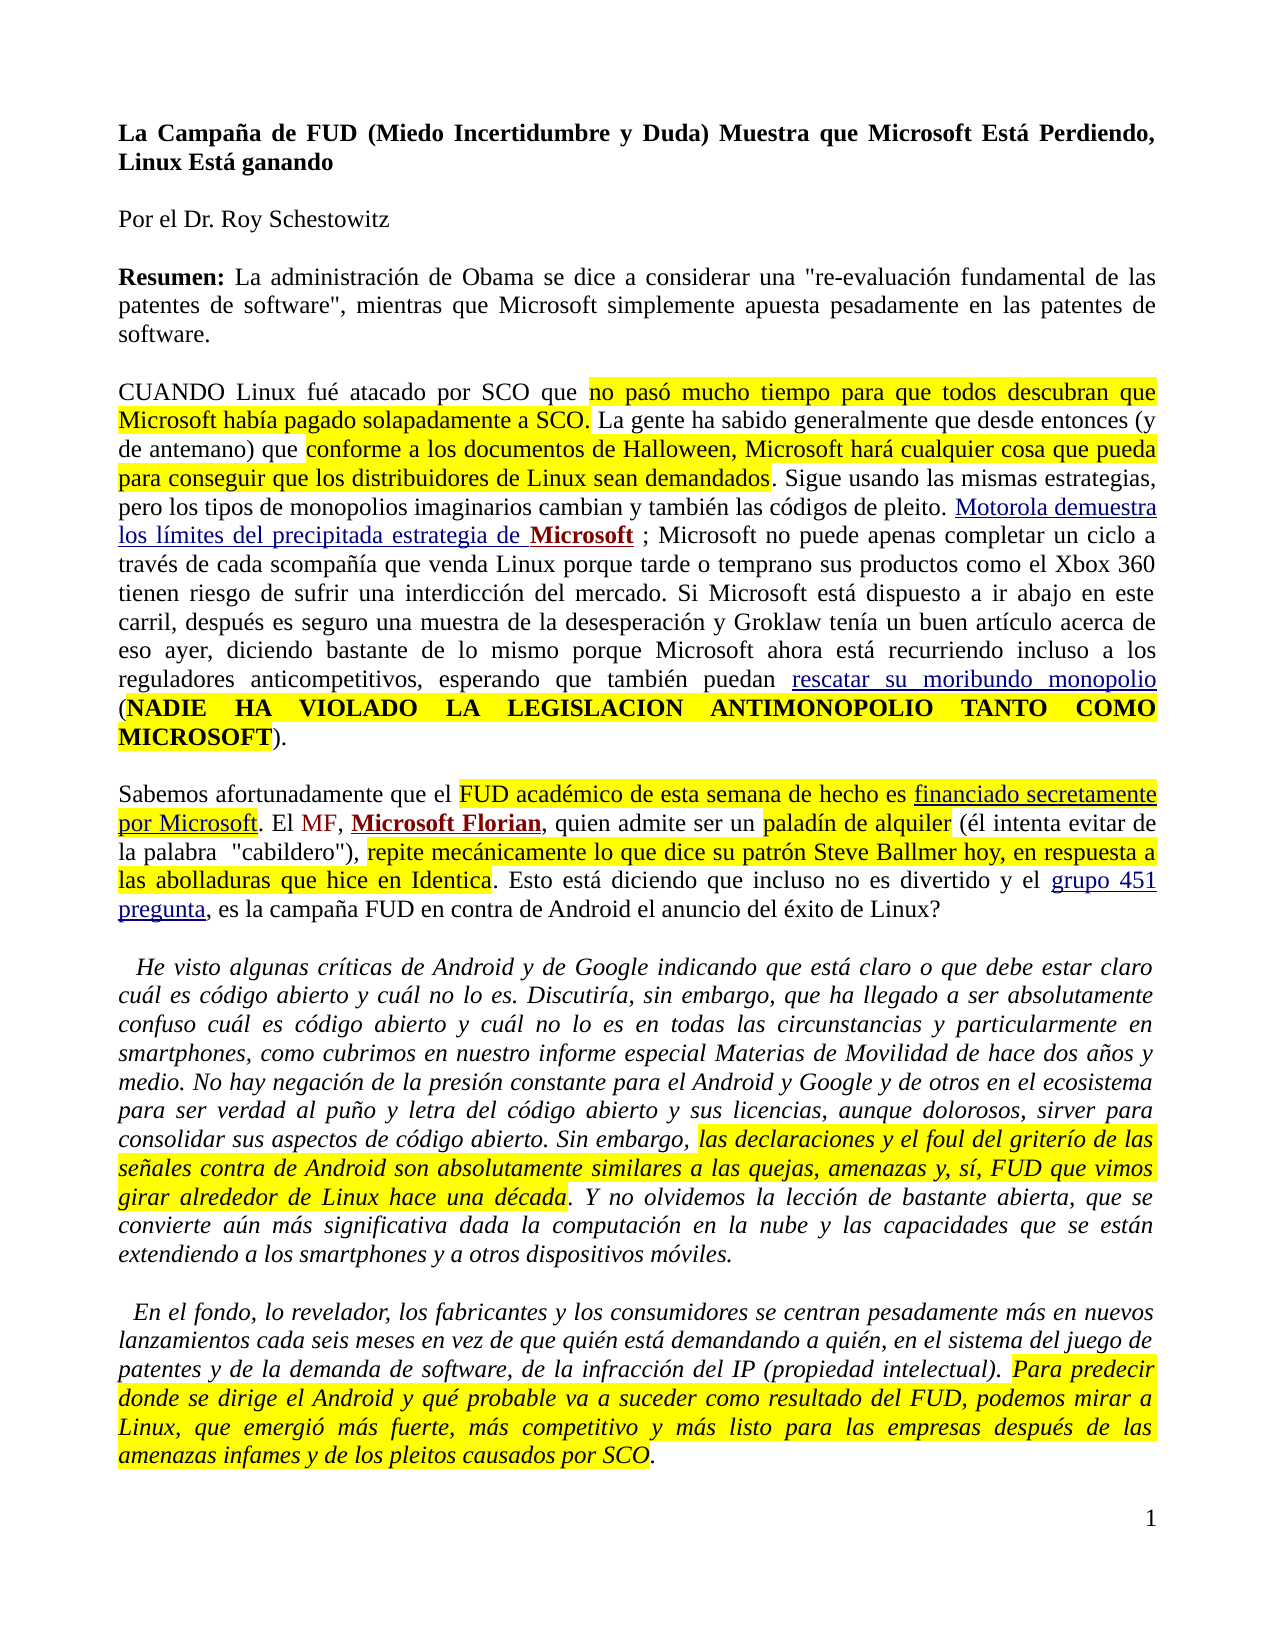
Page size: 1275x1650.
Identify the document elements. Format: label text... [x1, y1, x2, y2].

text CUANDO Linux fué atacado por SCO que no pasó mucho tiempo para que todos descubran que Microsoft había pagado solapadamente a SCO. La gente ha sabido generalmente que desde entonces (y de antemano) que conforme a los documentos de Halloween, Microsoft hará cualquier cosa que pueda para conseguir que los distribuidores de Linux sean demandados. Sigue usando las mismas estrategias, pero los tipos de monopolios imaginarios cambian y también las códigos de pleito. Motorola demuestra los límites del precipitada estrategia de Microsoft ; Microsoft no puede apenas completar un ciclo a través de cada scompañía que venda Linux porque tarde o temprano sus productos como el Xbox 360 tienen riesgo de sufrir una interdicción del mercado. Si Microsoft está dispuesto a ir abajo en este carril, después es seguro una muestra de la desesperación y Groklaw tenía un buen artículo acerca de eso ayer, diciendo bastante de lo mismo porque Microsoft ahora está recurriendo incluso a los reguladores anticompetitivos, esperando que también puedan rescatar su moribundo monopolio (NADIE HA VIOLADO LA LEGISLACION ANTIMONOPOLIO TANTO COMO MICROSOFT). [118, 377, 1157, 751]
text Sabemos afortunadamente que el FUD académico de esta semana de hecho es financiado secretamente por Microsoft. El MF, Microsoft Florian, quien admite ser un paladín de alquiler (él intenta evitar de la palabra "cabildero"), repite mecánicamente lo que dice su patrón Steve Ballmer hoy, en respuesta a las abolladuras que hice en Identica. Esto está diciendo que incluso no es divertido y el grupo 451 pregunta, es la campaña FUD en contra de Android el anuncio del éxito de Linux? [118, 779, 1157, 923]
text He visto algunas críticas de Android y de Google indicando que está claro o que debe estar claro cuál es código abierto y cuál no lo es. Discutiría, sin embargo, que ha llegado a ser absolutamente confuso cuál es código abierto y cuál no lo es en todas las circunstancias y particularmente en smartphones, como cubrimos en nuestro informe especial Materias de Movilidad de hace dos años y medio. No hay negación de la presión constante para el Android y Google y de otros en el ecosistema para ser verdad al puño y letra del código abierto y sus licencias, aunque dolorosos, sirver para consolidar sus aspectos de código abierto. Sin embargo, las declaraciones y el foul del griterío de las señales contra de Android son absolutamente similares a las quejas, amenazas y, sí, FUD que vimos girar alrededor de Linux hace una década. Y no olvidemos la lección de bastante abierta, que se convierte aún más significativa dada la computación en la nube y las capacidades que se están extendiendo a los smartphones y a otros dispositivos móviles. [118, 952, 1157, 1268]
text Por el Dr. Roy Schestowitz [118, 204, 1157, 233]
text En el fondo, lo revelador, los fabricantes y los consumidores se centran pesadamente más en nuevos lanzamientos cada seis meses en vez de que quién está demandando a quién, en el sistema del juego de patentes y de la demanda de software, de la infracción del IP (propiedad intelectual). Para predecir donde se dirige el Android y qué probable va a suceder como resultado del FUD, podemos mirar a Linux, que emergió más fuerte, más competitivo y más listo para las empresas después de las amenazas infames y de los pleitos causados por SCO. [118, 1297, 1157, 1469]
text Resumen: La administración de Obama se dice a considerar una "re-evaluación fundamental de las patentes de software", mientras que Microsoft simplemente apuesta pesadamente en las patentes de software. [118, 262, 1157, 348]
text La Campaña de FUD (Miedo Incertidumbre y Duda) Muestra que Microsoft Está Perdiendo, Linux Está ganando [118, 118, 1157, 176]
